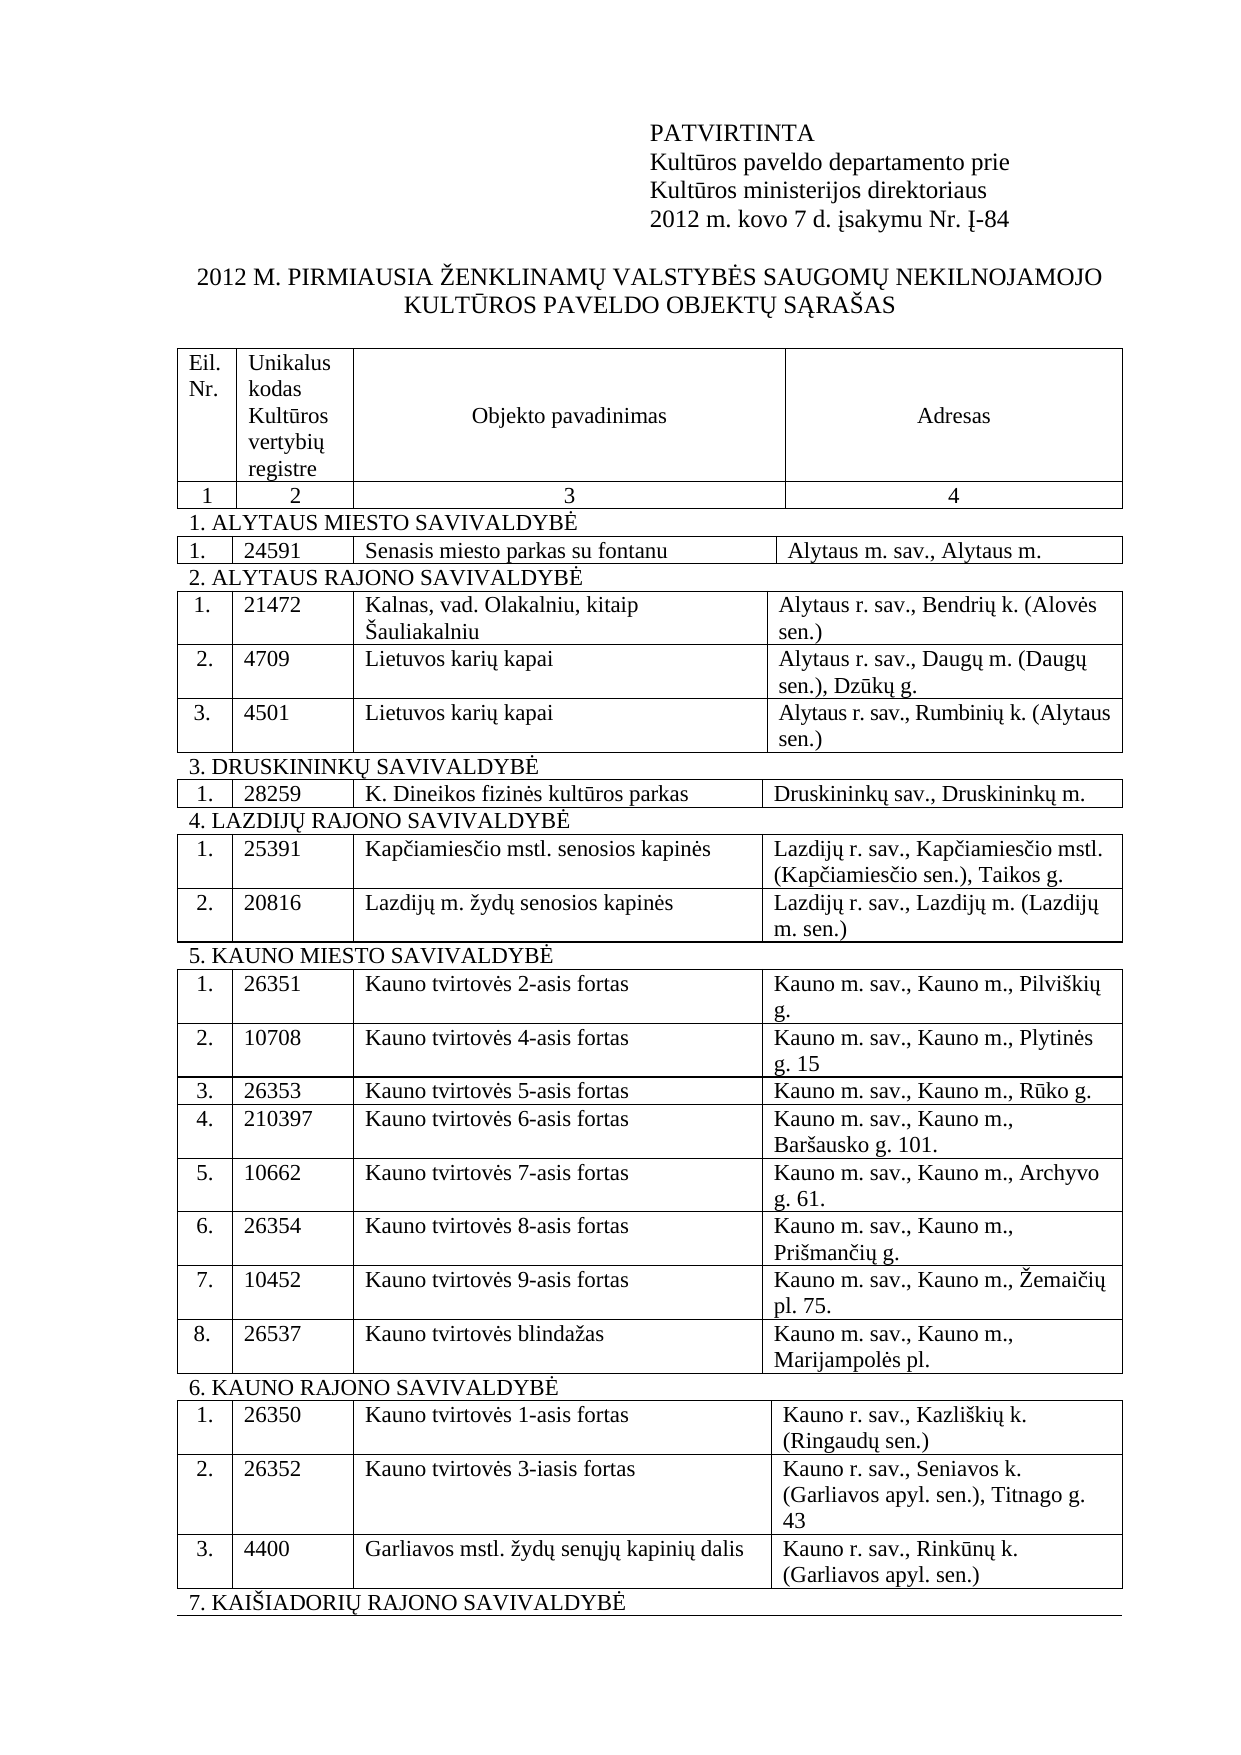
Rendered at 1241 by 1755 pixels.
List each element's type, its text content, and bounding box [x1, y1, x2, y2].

table_cell [962, 564, 1010, 591]
table_cell [1010, 1589, 1057, 1615]
table_cell 26350 [233, 1401, 353, 1454]
table_cell 4400 [233, 1535, 353, 1587]
table_cell 26352 [233, 1455, 353, 1534]
table_cell 3. [178, 1078, 232, 1104]
table_cell [1010, 509, 1057, 536]
table_cell [1010, 753, 1057, 779]
table_cell Kalnas, vad. Olakalniu, kitaip Šauliakalniu [354, 592, 767, 644]
table_cell [962, 808, 1010, 834]
table_cell Lazdijų r. sav., Kapčiamiesčio mstl. (Kapčiamiesčio sen.), Taikos g. [763, 835, 1122, 888]
table_cell 4. LAZDIJŲ RAJONO SAVIVALDYBĖ [177, 808, 962, 834]
text Kultūros paveldo departamento prie [649, 147, 1122, 176]
table_cell Senasis miesto parkas su fontanu [354, 537, 776, 563]
table_cell Lazdijų m. žydų senosios kapinės [354, 889, 762, 941]
table_cell 28259 [233, 780, 353, 807]
table_cell Kauno m. sav., Kauno m., Archyvo g. 61. [763, 1159, 1122, 1211]
table_cell 21472 [233, 592, 353, 644]
table_cell Kauno tvirtovės 3-iasis fortas [354, 1455, 771, 1534]
table_cell Kauno r. sav., Rinkūnų k. (Garliavos apyl. sen.) [772, 1535, 1122, 1587]
table_cell 1. [178, 780, 232, 807]
table_cell 1. [178, 970, 232, 1023]
table_cell 20816 [233, 889, 353, 941]
table_cell Alytaus r. sav., Daugų m. (Daugų sen.), Dzūkų g. [768, 645, 1122, 698]
table_cell Garliavos mstl. žydų senųjų kapinių dalis [354, 1535, 771, 1587]
table_cell 1. [178, 592, 232, 644]
text PATVIRTINTA [649, 118, 1122, 147]
table_cell 2. [178, 645, 232, 698]
table_cell 1 [178, 482, 236, 508]
table_cell Kauno m. sav., Kauno m., Rūko g. [763, 1078, 1122, 1104]
table_cell 3. DRUSKININKŲ SAVIVALDYBĖ [177, 753, 962, 779]
table_cell 10452 [233, 1266, 353, 1319]
table_cell Kauno m. sav., Kauno m., Marijampolės pl. [763, 1320, 1122, 1372]
table_cell [962, 509, 1010, 536]
table_cell 7. KAIŠIADORIŲ RAJONO SAVIVALDYBĖ [177, 1589, 962, 1615]
table_cell 10708 [233, 1024, 353, 1076]
table_cell 3. [178, 1535, 232, 1587]
table_cell [1010, 1374, 1057, 1400]
table_cell [1058, 808, 1122, 834]
table_cell Alytaus r. sav., Bendrių k. (Alovės sen.) [768, 592, 1122, 644]
table_cell 4709 [233, 645, 353, 698]
table_cell 26353 [233, 1078, 353, 1104]
table_cell Kauno tvirtovės blindažas [354, 1320, 762, 1372]
table_cell 1. ALYTAUS MIESTO SAVIVALDYBĖ [177, 509, 962, 536]
table_cell 4501 [233, 699, 353, 752]
table_cell Kauno tvirtovės 7-asis fortas [354, 1159, 762, 1211]
table_cell Lietuvos karių kapai [354, 699, 767, 752]
table_cell 26351 [233, 970, 353, 1023]
table_cell [962, 1589, 1010, 1615]
table_cell Kauno tvirtovės 9-asis fortas [354, 1266, 762, 1319]
text Kultūros ministerijos direktoriaus [649, 176, 1122, 204]
table_cell [1010, 564, 1057, 591]
table_cell Lazdijų r. sav., Lazdijų m. (Lazdijų m. sen.) [763, 889, 1122, 941]
table_cell [1058, 564, 1122, 591]
table_header Objekto pavadinimas [354, 349, 785, 481]
table_cell 6. KAUNO RAJONO SAVIVALDYBĖ [177, 1374, 962, 1400]
table_cell 5. [178, 1159, 232, 1211]
table_cell Kauno m. sav., Kauno m., Žemaičių pl. 75. [763, 1266, 1122, 1319]
table_cell Lietuvos karių kapai [354, 645, 767, 698]
table_cell 2. [178, 889, 232, 941]
table_cell 10662 [233, 1159, 353, 1211]
table_cell 5. KAUNO MIESTO SAVIVALDYBĖ [177, 943, 962, 969]
table_cell 2. [178, 1455, 232, 1534]
table_cell 24591 [233, 537, 353, 563]
text 2012 M. PIRMIAUSIA ŽENKLINAMŲ VALSTYBĖS SAUGOMŲ NEKILNOJAMOJO KULTŪROS PAVELDO OBJEKTŲ SĄRAŠAS [177, 262, 1122, 319]
table_cell 7. [178, 1266, 232, 1319]
table_cell Alytaus r. sav., Rumbinių k. (Alytaus sen.) [768, 699, 1122, 752]
table_cell 1. [178, 1401, 232, 1454]
table_cell 2 [237, 482, 353, 508]
table_cell Kapčiamiesčio mstl. senosios kapinės [354, 835, 762, 888]
table_cell [962, 753, 1010, 779]
table_cell [1058, 943, 1122, 969]
table_cell [1010, 943, 1057, 969]
table_cell Druskininkų sav., Druskininkų m. [763, 780, 1122, 807]
table_cell 25391 [233, 835, 353, 888]
table_cell 8. [178, 1320, 232, 1372]
table_cell [1058, 1589, 1122, 1615]
table_cell Kauno r. sav., Kazliškių k. (Ringaudų sen.) [772, 1401, 1122, 1454]
table_cell 26537 [233, 1320, 353, 1372]
table_cell [1058, 509, 1122, 536]
table_cell [1058, 1374, 1122, 1400]
text 2012 m. kovo 7 d. įsakymu Nr. Į-84 [649, 204, 1122, 233]
table_cell 4. [178, 1105, 232, 1157]
table_cell Kauno tvirtovės 6-asis fortas [354, 1105, 762, 1157]
table_cell [962, 1374, 1010, 1400]
table_header Adresas [786, 349, 1122, 481]
table_cell 210397 [233, 1105, 353, 1157]
table_cell 2. ALYTAUS RAJONO SAVIVALDYBĖ [177, 564, 962, 591]
table_cell [1058, 753, 1122, 779]
table_cell 1. [178, 835, 232, 888]
table_cell Kauno tvirtovės 1-asis fortas [354, 1401, 771, 1454]
table_cell Kauno tvirtovės 5-asis fortas [354, 1078, 762, 1104]
table_cell 26354 [233, 1212, 353, 1265]
table_cell [962, 943, 1010, 969]
table_cell Alytaus m. sav., Alytaus m. [777, 537, 1122, 563]
table_cell Kauno tvirtovės 8-asis fortas [354, 1212, 762, 1265]
table_cell [1010, 808, 1057, 834]
table_cell Kauno tvirtovės 4-asis fortas [354, 1024, 762, 1076]
table_cell 1. [178, 537, 232, 563]
table_cell Kauno m. sav., Kauno m., Plytinės g. 15 [763, 1024, 1122, 1076]
table_cell Kauno m. sav., Kauno m., Baršausko g. 101. [763, 1105, 1122, 1157]
table_cell Kauno tvirtovės 2-asis fortas [354, 970, 762, 1023]
table_cell 3 [354, 482, 785, 508]
table_cell Kauno m. sav., Kauno m., Pilviškių g. [763, 970, 1122, 1023]
table_cell 2. [178, 1024, 232, 1076]
table_cell Kauno m. sav., Kauno m., Prišmančių g. [763, 1212, 1122, 1265]
table_cell K. Dineikos fizinės kultūros parkas [354, 780, 762, 807]
table_header Unikalus kodas Kultūros vertybių registre [237, 349, 353, 481]
table_cell 4 [786, 482, 1122, 508]
table_cell 3. [178, 699, 232, 752]
table_header Eil. Nr. [178, 349, 236, 481]
table_cell Kauno r. sav., Seniavos k. (Garliavos apyl. sen.), Titnago g. 43 [772, 1455, 1122, 1534]
table_cell 6. [178, 1212, 232, 1265]
